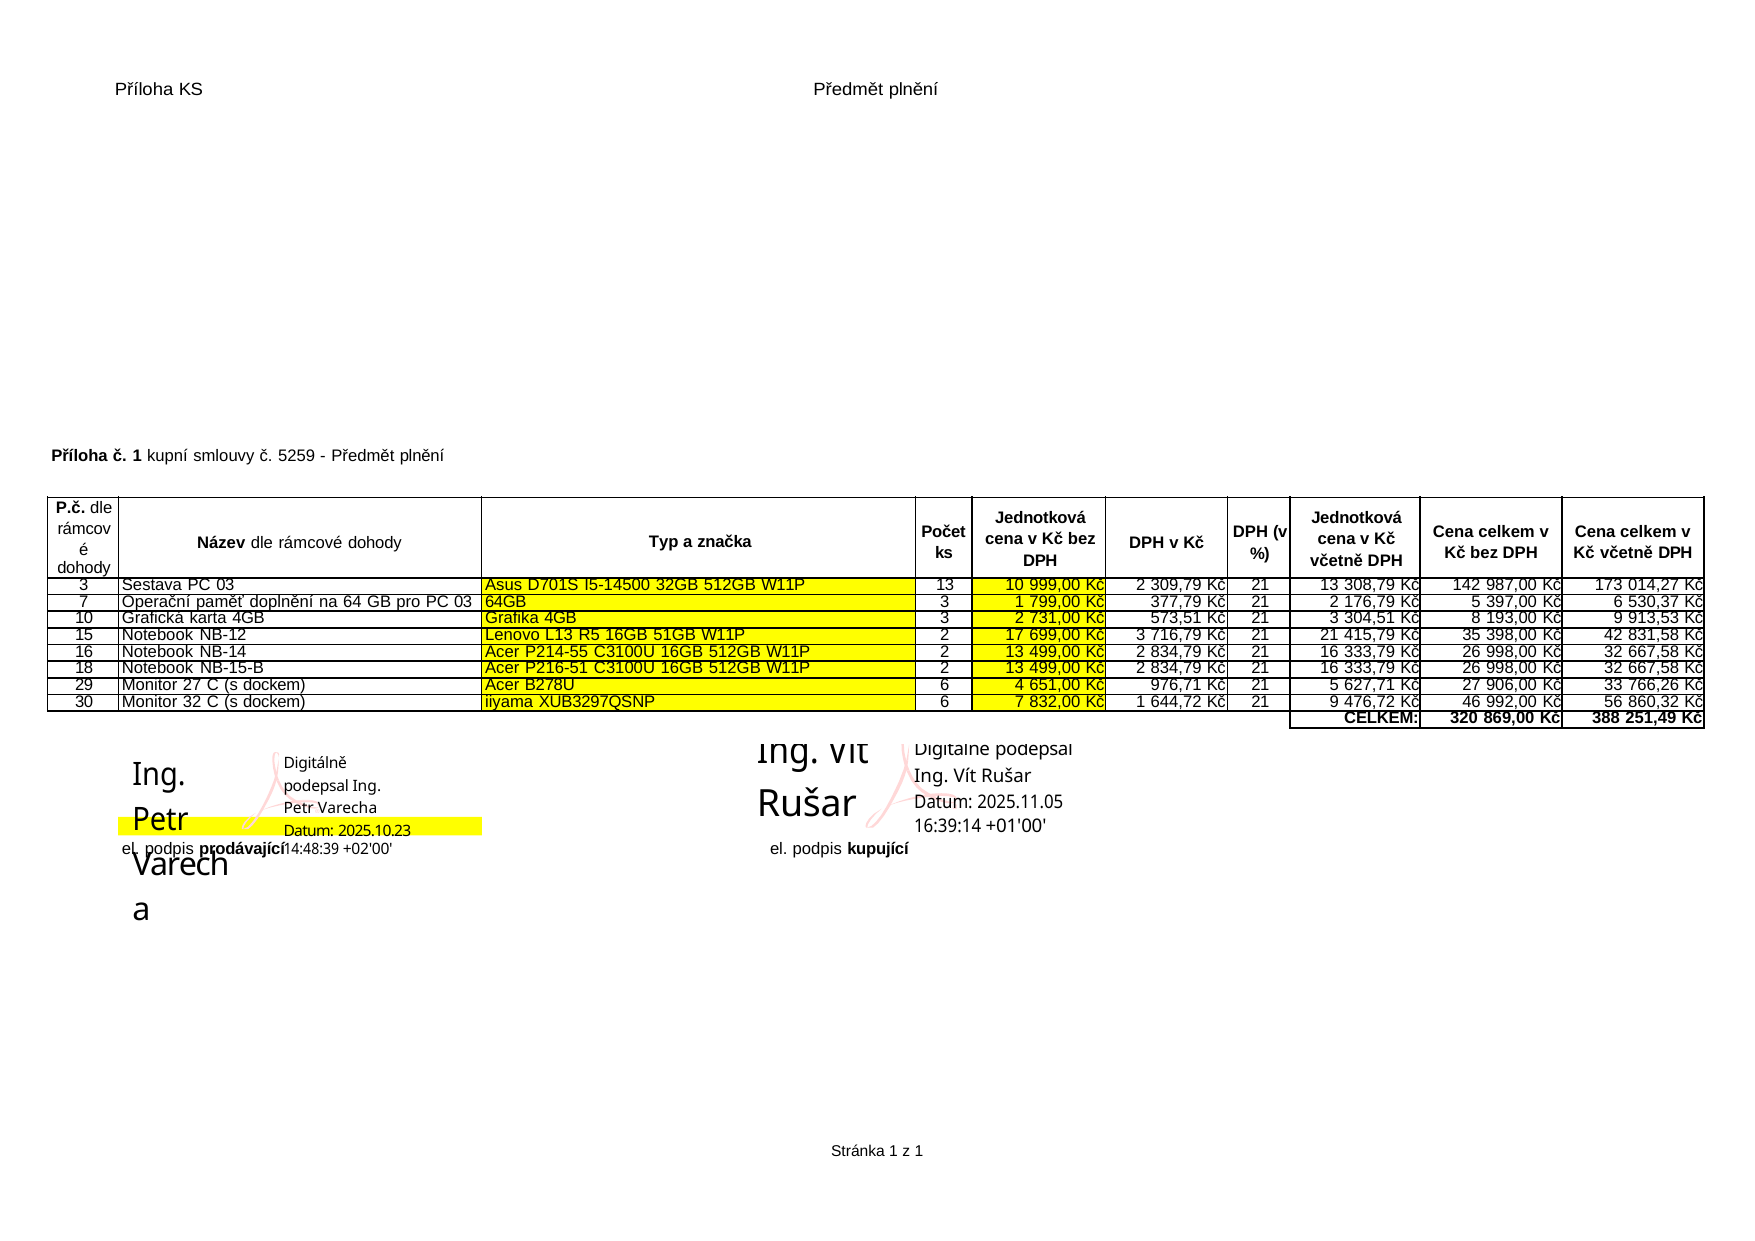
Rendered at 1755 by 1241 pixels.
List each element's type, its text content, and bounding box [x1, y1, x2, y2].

text el. podpis prodávající el. podpis kupující [122, 839, 912, 858]
table_cell 10 999,00 Kč [973, 579, 1105, 594]
table_cell 1 644,72 Kč [1106, 695, 1227, 710]
text Digitálně podepsal Ing. Vít Rušar Datum: 2025.11.05 [914, 744, 1080, 814]
table_cell 2 309,79 Kč [1106, 579, 1227, 594]
table_cell 7 832,00 Kč [973, 695, 1105, 710]
table_header Cena celkem v Kč včetně DPH [1563, 498, 1703, 577]
table_cell 573,51 Kč [1106, 612, 1227, 627]
table_header Název dle rámcové dohody [119, 498, 481, 577]
table_cell 21 [1228, 579, 1289, 594]
table_cell 9 476,72 Kč [1291, 695, 1419, 710]
table_cell 17 699,00 Kč [973, 629, 1105, 644]
table_cell 13 499,00 Kč [973, 645, 1105, 660]
table_cell iiyama XUB3297QSNP [616, 695, 915, 710]
table_cell 6 [916, 679, 971, 694]
table_cell 9 913,53 Kč [1563, 612, 1703, 627]
table_cell 320 869,00 Kč [1421, 712, 1561, 727]
table_cell 3 304,51 Kč [1291, 612, 1419, 627]
table_cell Grafika 4GB [482, 612, 915, 627]
table_cell 2 731,00 Kč [973, 612, 1105, 627]
table_cell 21 [1228, 645, 1289, 660]
table_cell 5 627,71 Kč [1291, 679, 1419, 694]
table_header Typ a značka [482, 498, 915, 577]
table_cell iiyama XUB3297QSNP [482, 695, 615, 710]
text 16:39:14 +01'00' [914, 816, 1710, 837]
table_cell Grafická karta 4GB [119, 612, 481, 627]
table_cell [48, 712, 1289, 727]
table_cell 21 [1228, 662, 1289, 677]
table_cell 3 [916, 595, 971, 610]
table_cell 6 530,37 Kč [1563, 595, 1703, 610]
table_cell 30 [48, 695, 118, 710]
subtitle Ing. Vít Rušar [41, 496, 1712, 827]
table_header Počet ks [916, 498, 971, 577]
table_cell 56 860,32 Kč [1563, 695, 1703, 710]
table_cell 976,71 Kč [1106, 679, 1227, 694]
table_cell 42 831,58 Kč [1563, 629, 1703, 644]
table_cell 16 333,79 Kč [1291, 645, 1419, 660]
table_cell Acer B278U [482, 679, 915, 694]
table_cell Lenovo L13 R5 16GB 51GB W11P [482, 629, 915, 644]
table_cell 5 397,00 Kč [1421, 595, 1561, 610]
table_cell 15 [48, 629, 118, 644]
table_cell 16 333,79 Kč [1291, 662, 1419, 677]
table_cell 13 499,00 Kč [973, 662, 1105, 677]
table_cell 2 [916, 629, 971, 644]
table_cell Monitor 32 C (s dockem) [119, 695, 481, 710]
table_header Cena celkem v Kč bez DPH [1421, 498, 1561, 577]
table_cell 1 799,00 Kč [973, 595, 1105, 610]
table_header DPH (v %) [1228, 498, 1289, 577]
table_cell 16 [48, 645, 118, 660]
table_cell 21 [1228, 595, 1289, 610]
table_cell 173 014,27 Kč [1563, 579, 1703, 594]
table_cell 10 [48, 612, 118, 627]
table_cell CELKEM: [1291, 712, 1419, 727]
table_cell 21 415,79 Kč [1291, 629, 1419, 644]
table_cell Notebook NB-12 [119, 629, 481, 644]
table_cell Acer P214-55 C3100U 16GB 512GB W11P [482, 645, 915, 660]
table_cell 377,79 Kč [1106, 595, 1227, 610]
table_cell 26 998,00 Kč [1421, 645, 1561, 660]
table_cell Monitor 27 C (s dockem) [119, 679, 481, 694]
table_cell 142 987,00 Kč [1421, 579, 1561, 594]
table_cell Asus D701S I5-14500 32GB 512GB W11P [482, 579, 915, 594]
table_cell Sestava PC 03 [119, 579, 481, 594]
table_cell 388 251,49 Kč [1563, 712, 1703, 727]
table_cell Notebook NB-14 [119, 645, 481, 660]
table_cell 2 [916, 645, 971, 660]
table_header Jednotková cena v Kč včetně DPH [1291, 498, 1419, 577]
table_cell 27 906,00 Kč [1421, 679, 1561, 694]
table_cell 2 834,79 Kč [1106, 645, 1227, 660]
table_cell 29 [48, 679, 118, 694]
table_cell 13 308,79 Kč [1291, 579, 1419, 594]
table_cell 7 [48, 595, 118, 610]
table_cell 3 [916, 612, 971, 627]
table_cell 6 [916, 695, 971, 710]
table_cell 18 [48, 662, 118, 677]
table_cell 21 [1228, 695, 1289, 710]
table_cell 33 766,26 Kč [1563, 679, 1703, 694]
table_cell Operační paměť doplnění na 64 GB pro PC 03 [119, 595, 481, 610]
table_cell 2 176,79 Kč [1291, 595, 1419, 610]
table_cell 26 998,00 Kč [1421, 662, 1561, 677]
table_cell 21 [1228, 612, 1289, 627]
table_cell 2 [916, 662, 971, 677]
table_cell 32 667,58 Kč [1563, 662, 1703, 677]
table_cell 32 667,58 Kč [1563, 645, 1703, 660]
table_cell 3 716,79 Kč [1106, 629, 1227, 644]
text Příloha č. 1 kupní smlouvy č. 5259 - Předmět plnění [51, 446, 1710, 465]
table_header DPH v Kč [1106, 498, 1227, 577]
table_cell 35 398,00 Kč [1421, 629, 1561, 644]
table_cell 3 [48, 579, 118, 594]
table_header Jednotková cena v Kč bez DPH [973, 498, 1105, 577]
table_cell Acer P216-51 C3100U 16GB 512GB W11P [482, 662, 915, 677]
table_cell 46 992,00 Kč [1421, 695, 1561, 710]
table_cell 64GB [482, 595, 915, 610]
table_cell 2 834,79 Kč [1106, 662, 1227, 677]
table_cell 8 193,00 Kč [1421, 612, 1561, 627]
table_cell 21 [1228, 679, 1289, 694]
table_cell 21 [1228, 629, 1289, 644]
table_cell Notebook NB-15-B [119, 662, 481, 677]
table_cell 4 651,00 Kč [973, 679, 1105, 694]
table_header P.č. dle rámcov é dohody [48, 498, 118, 577]
table_cell 13 [916, 579, 971, 594]
